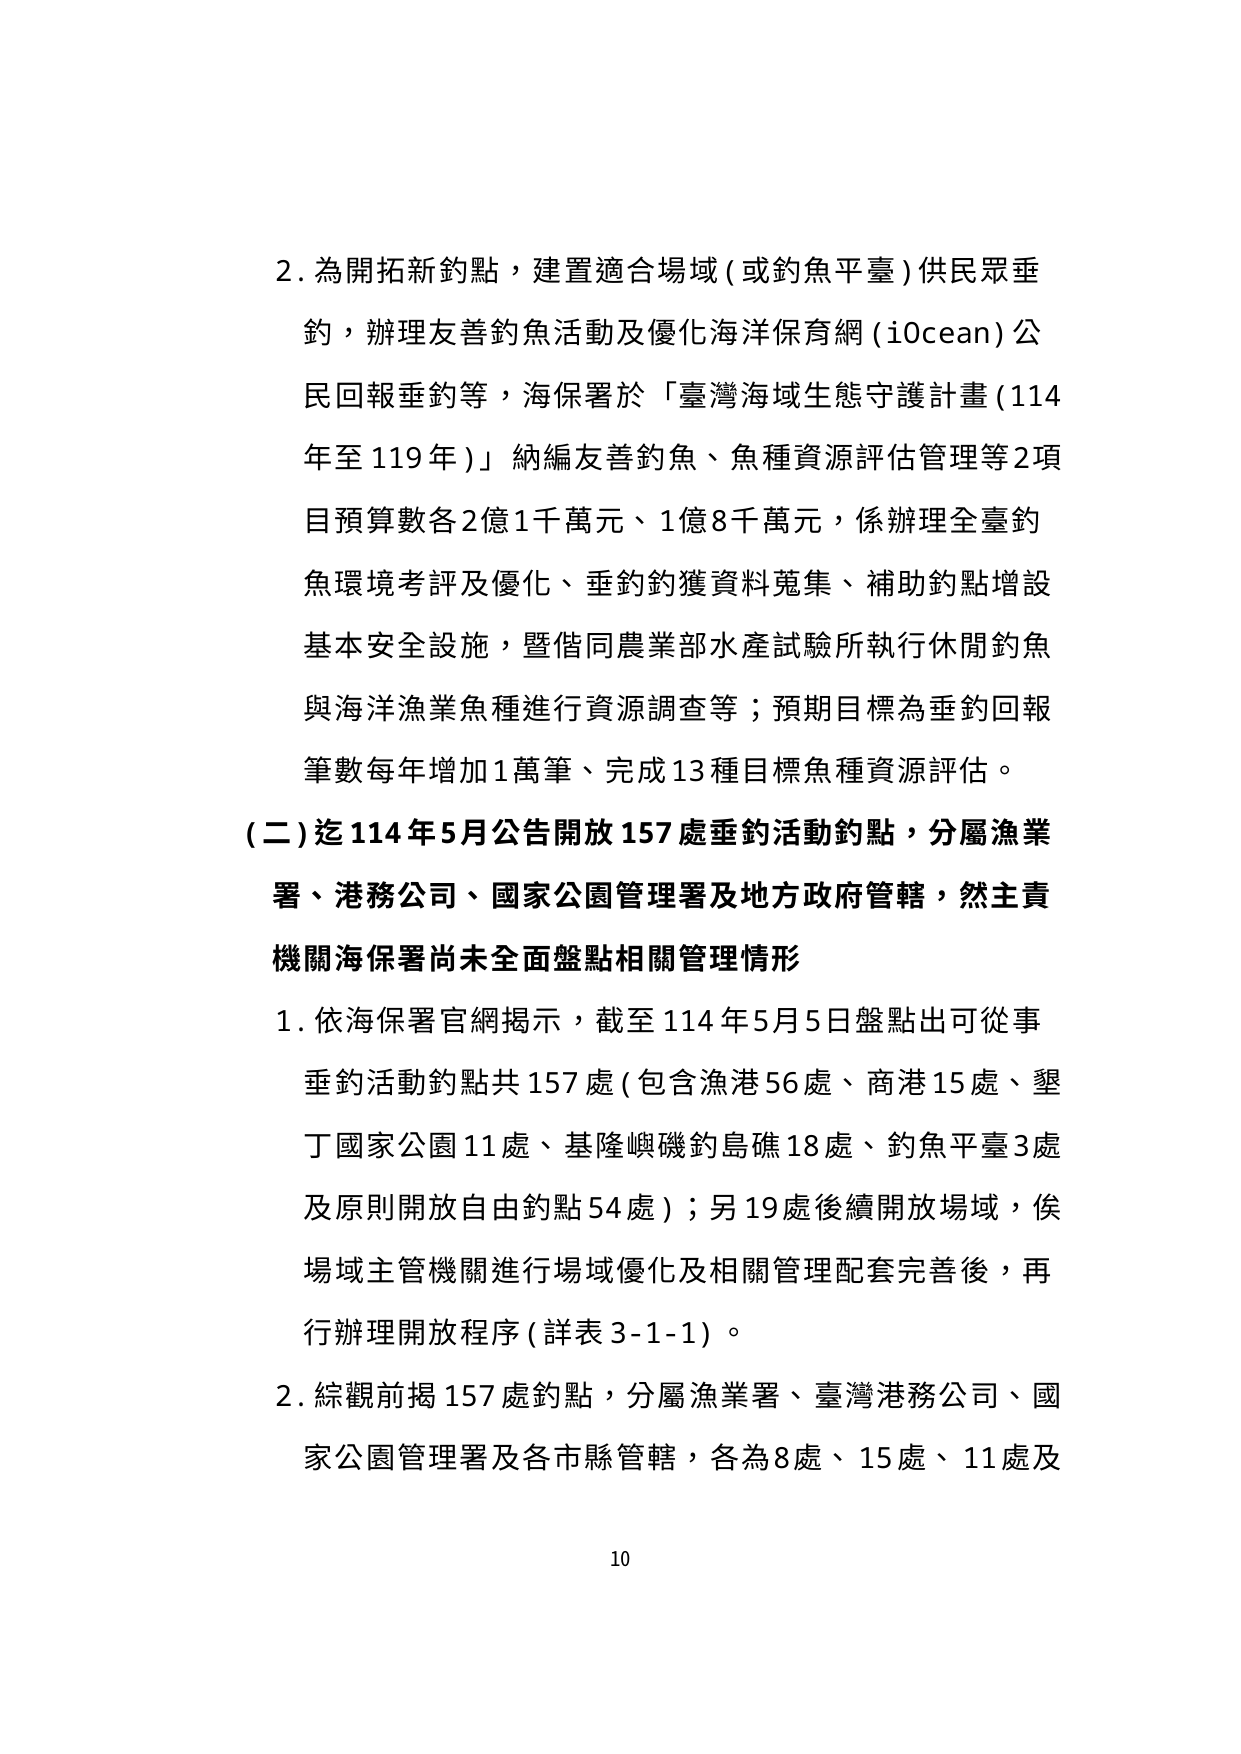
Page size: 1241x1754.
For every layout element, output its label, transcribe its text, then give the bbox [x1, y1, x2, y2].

text 1.依海保署官網揭示，截至114年5月5日盤點出可從事垂釣活動釣點共157處(包含漁港56處、商港15處、墾丁國家公園11處、基隆嶼磯釣島礁18處、釣魚平臺3處及原則開放自由釣點54處)；另19處後續開放場域，俟場域主管機關進行場域優化及相關管理配套完善後，再行辦理開放程序(詳表3-1-1)。 [266, 977, 1063, 1352]
text 2.綜觀前揭157處釣點，分屬漁業署、臺灣港務公司、國家公園管理署及各市縣管轄，各為8處、15處、11處及 [266, 1352, 1063, 1477]
text (二)迄114年5月公告開放157處垂釣活動釣點，分屬漁業署、港務公司、國家公園管理署及地方政府管轄，然主責機關海保署尚未全面盤點相關管理情形 [236, 790, 1063, 977]
text 2.為開拓新釣點，建置適合場域(或釣魚平臺)供民眾垂釣，辦理友善釣魚活動及優化海洋保育網(iOcean)公民回報垂釣等，海保署於「臺灣海域生態守護計畫(114年至119年)」納編友善釣魚、魚種資源評估管理等2項目預算數各2億1千萬元、1億8千萬元，係辦理全臺釣魚環境考評及優化、垂釣釣獲資料蒐集、補助釣點增設基本安全設施，暨偕同農業部水產試驗所執行休閒釣魚與海洋漁業魚種進行資源調查等；預期目標為垂釣回報筆數每年增加1萬筆、完成13種目標魚種資源評估。 [266, 227, 1063, 790]
